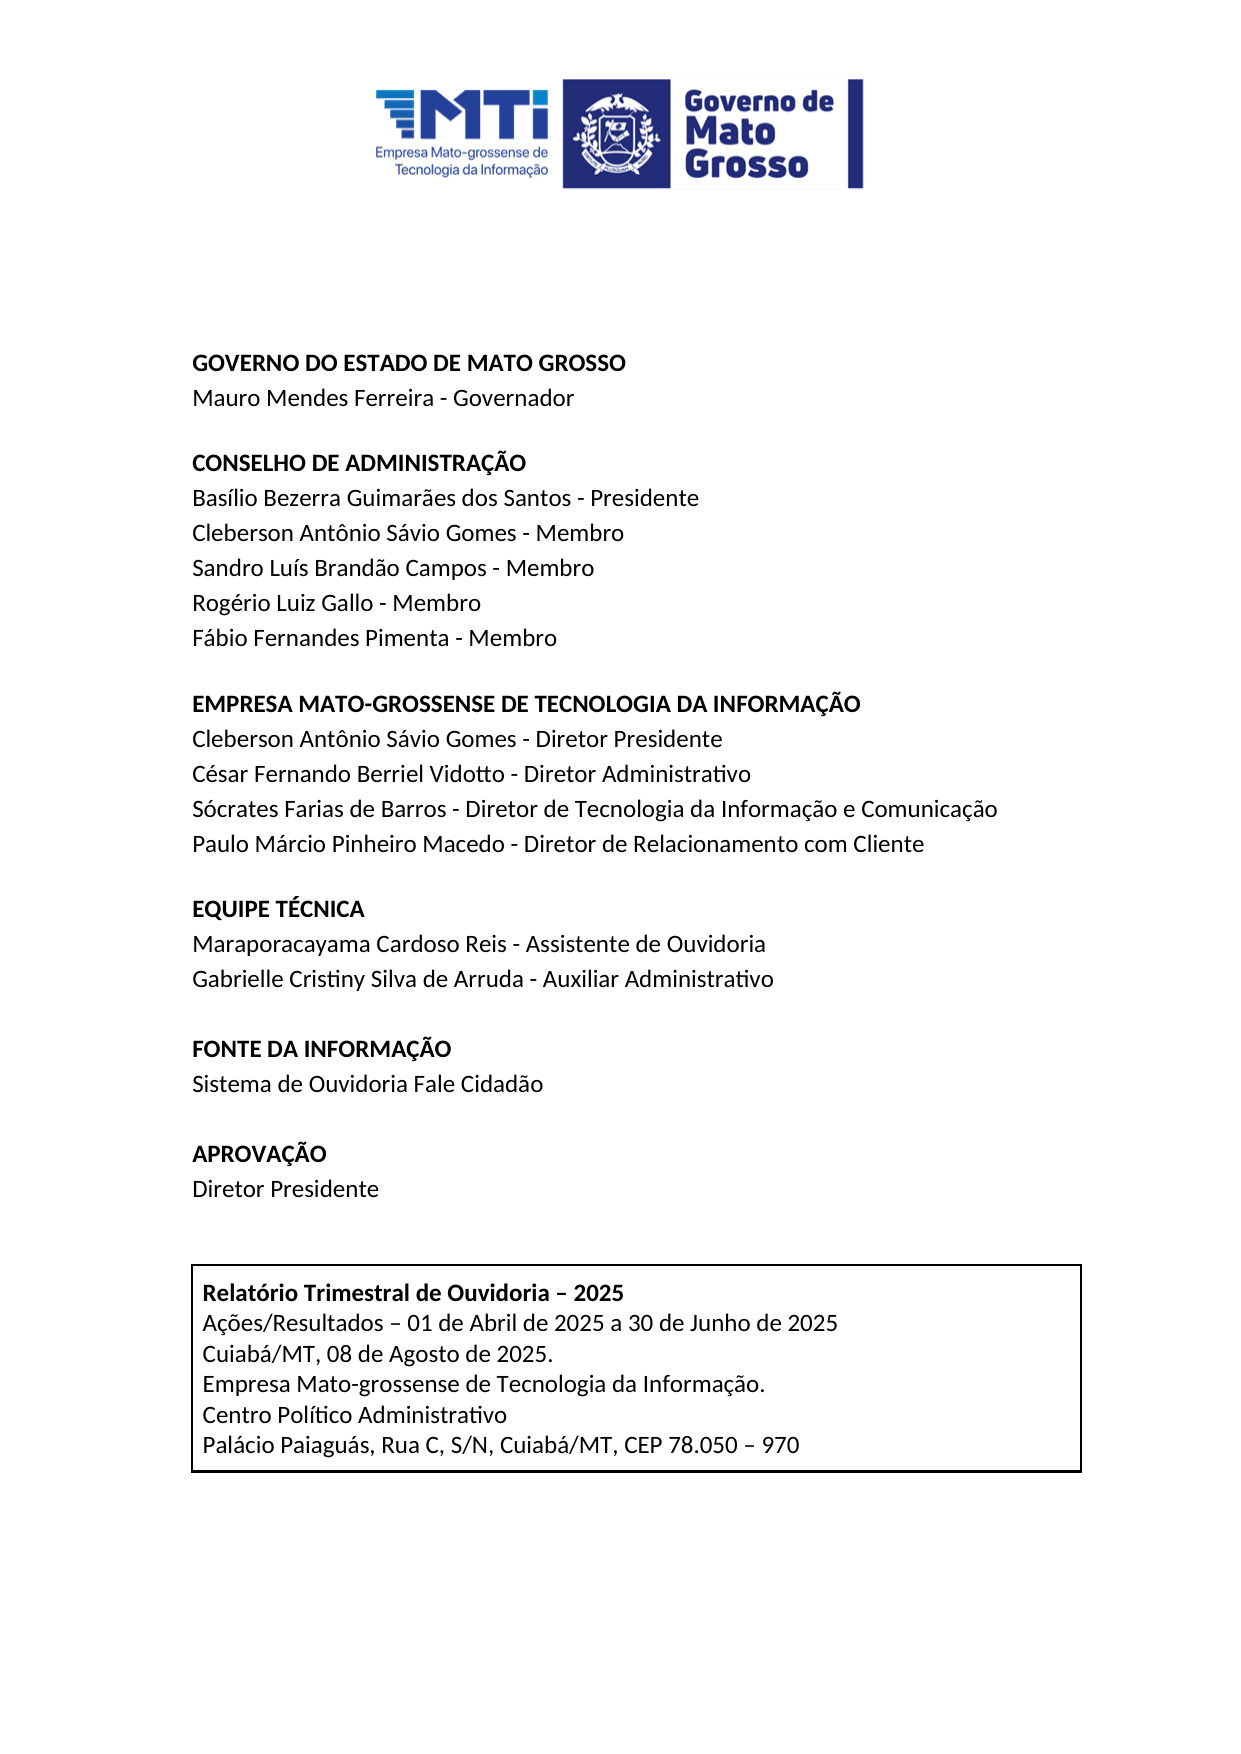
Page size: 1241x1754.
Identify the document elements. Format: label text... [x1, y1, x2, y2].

text César Fernando Berriel Vidotto - Diretor Administrativo [192, 758, 1063, 788]
text Sandro Luís Brandão Campos - Membro [192, 552, 1063, 583]
text APROVAÇÃO [192, 1138, 1063, 1169]
text Fábio Fernandes Pimenta - Membro [192, 622, 1063, 653]
text Cleberson Antônio Sávio Gomes - Diretor Presidente [192, 723, 1063, 753]
text Gabrielle Cristiny Silva de Arruda - Auxiliar Administrativo [192, 963, 1063, 994]
text Sócrates Farias de Barros - Diretor de Tecnologia da Informação e Comunicação [192, 793, 1063, 823]
text Maraporacayama Cardoso Reis - Assistente de Ouvidoria [192, 928, 1063, 959]
text EMPRESA MATO-GROSSENSE DE TECNOLOGIA DA INFORMAÇÃO [192, 688, 1063, 718]
table_header Relatório Trimestral de Ouvidoria – 2025 Ações/Resultados – 01 de Abril de 2025 a 30 de Junho de 2025 Cuiabá/MT, 08 de Agosto de 2025. Empresa Mato-grossense de Tecnologia da Informação. Centro Político Administrativo Palácio Paiaguás, Rua C, S/N, Cuiabá/MT, CEP 78.050 – 970 [193, 1266, 1080, 1470]
text Sistema de Ouvidoria Fale Cidadão [192, 1068, 1063, 1099]
text Paulo Márcio Pinheiro Macedo - Diretor de Relacionamento com Cliente [192, 828, 1063, 858]
text Mauro Mendes Ferreira - Governador [192, 382, 1063, 412]
text Diretor Presidente [192, 1173, 1063, 1204]
text Rogério Luiz Gallo - Membro [192, 587, 1063, 618]
text Cleberson Antônio Sávio Gomes - Membro [192, 517, 1063, 548]
text CONSELHO DE ADMINISTRAÇÃO [192, 447, 1063, 478]
text FONTE DA INFORMAÇÃO [192, 1033, 1063, 1064]
text EQUIPE TÉCNICA [192, 893, 1063, 924]
picture [177, 73, 1063, 195]
text Basílio Bezerra Guimarães dos Santos - Presidente [192, 482, 1063, 513]
text GOVERNO DO ESTADO DE MATO GROSSO [192, 347, 1063, 377]
